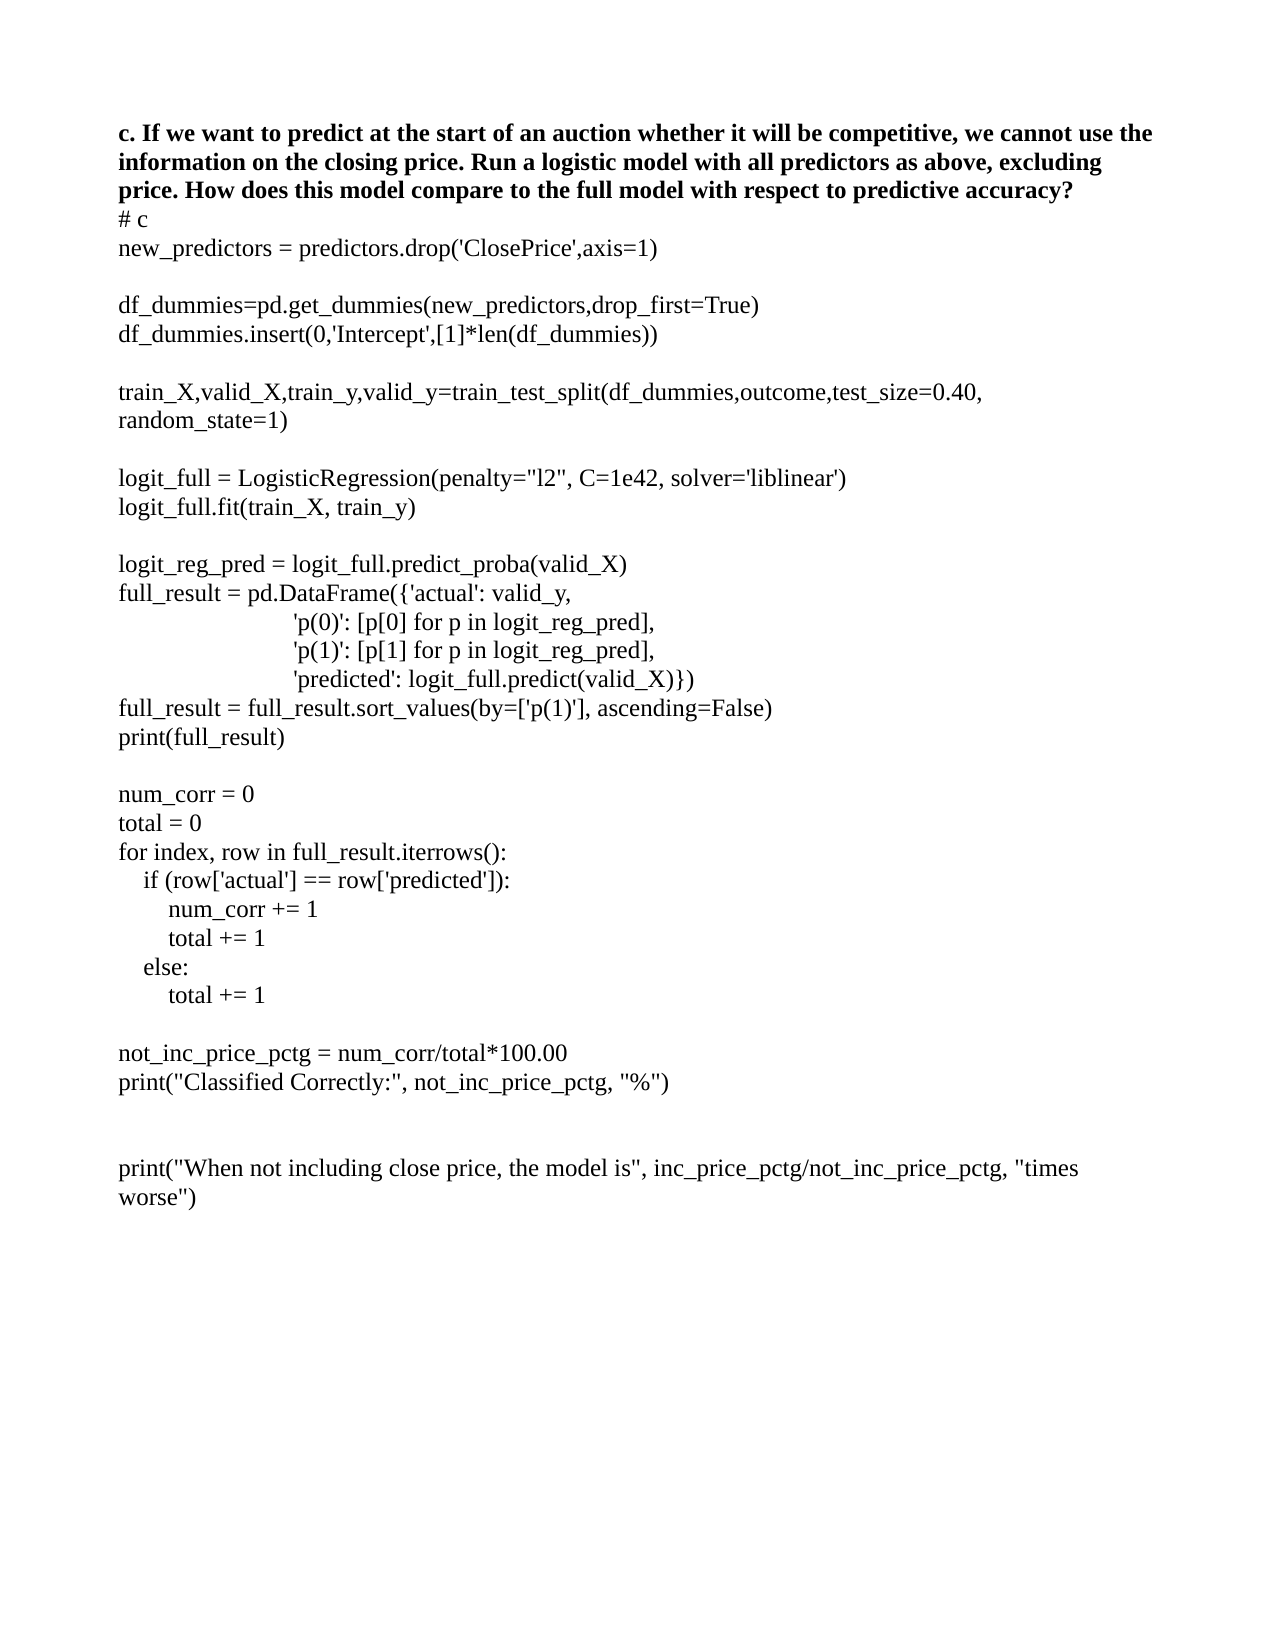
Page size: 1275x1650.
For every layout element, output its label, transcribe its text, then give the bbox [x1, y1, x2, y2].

text not_inc_price_pctg = num_corr/total*100.00 [118, 1038, 1157, 1067]
text train_X,valid_X,train_y,valid_y=train_test_split(df_dummies,outcome,test_size=0.40, random_state=1) [118, 377, 1157, 434]
text new_predictors = predictors.drop('ClosePrice',axis=1) [118, 233, 1157, 262]
text total = 0 [118, 808, 1157, 837]
text print("Classified Correctly:", not_inc_price_pctg, "%") [118, 1067, 1157, 1096]
text logit_full = LogisticRegression(penalty="l2", C=1e42, solver='liblinear') [118, 463, 1157, 492]
text num_corr += 1 [118, 894, 1157, 923]
text total += 1 [118, 923, 1157, 952]
text else: [118, 952, 1157, 981]
text total += 1 [118, 981, 1157, 1009]
text 'predicted': logit_full.predict(valid_X)}) [118, 664, 1157, 693]
text if (row['actual'] == row['predicted']): [118, 866, 1157, 894]
text df_dummies.insert(0,'Intercept',[1]*len(df_dummies)) [118, 319, 1157, 348]
text c. If we want to predict at the start of an auction whether it will be competitive, we cannot use the information on the closing price. Run a logistic model with all predictors as above, excluding price. How does this model compare to the full model with respect to predictive accuracy? [118, 118, 1157, 204]
text # c [118, 204, 1157, 233]
text logit_reg_pred = logit_full.predict_proba(valid_X) [118, 549, 1157, 578]
text full_result = pd.DataFrame({'actual': valid_y, [118, 578, 1157, 607]
text logit_full.fit(train_X, train_y) [118, 492, 1157, 521]
text 'p(1)': [p[1] for p in logit_reg_pred], [118, 636, 1157, 664]
text print(full_result) [118, 722, 1157, 751]
text 'p(0)': [p[0] for p in logit_reg_pred], [118, 607, 1157, 636]
text for index, row in full_result.iterrows(): [118, 837, 1157, 866]
text full_result = full_result.sort_values(by=['p(1)'], ascending=False) [118, 693, 1157, 722]
text num_corr = 0 [118, 779, 1157, 808]
text print("When not including close price, the model is", inc_price_pctg/not_inc_price_pctg, "times worse") [118, 1153, 1157, 1211]
text df_dummies=pd.get_dummies(new_predictors,drop_first=True) [118, 291, 1157, 319]
